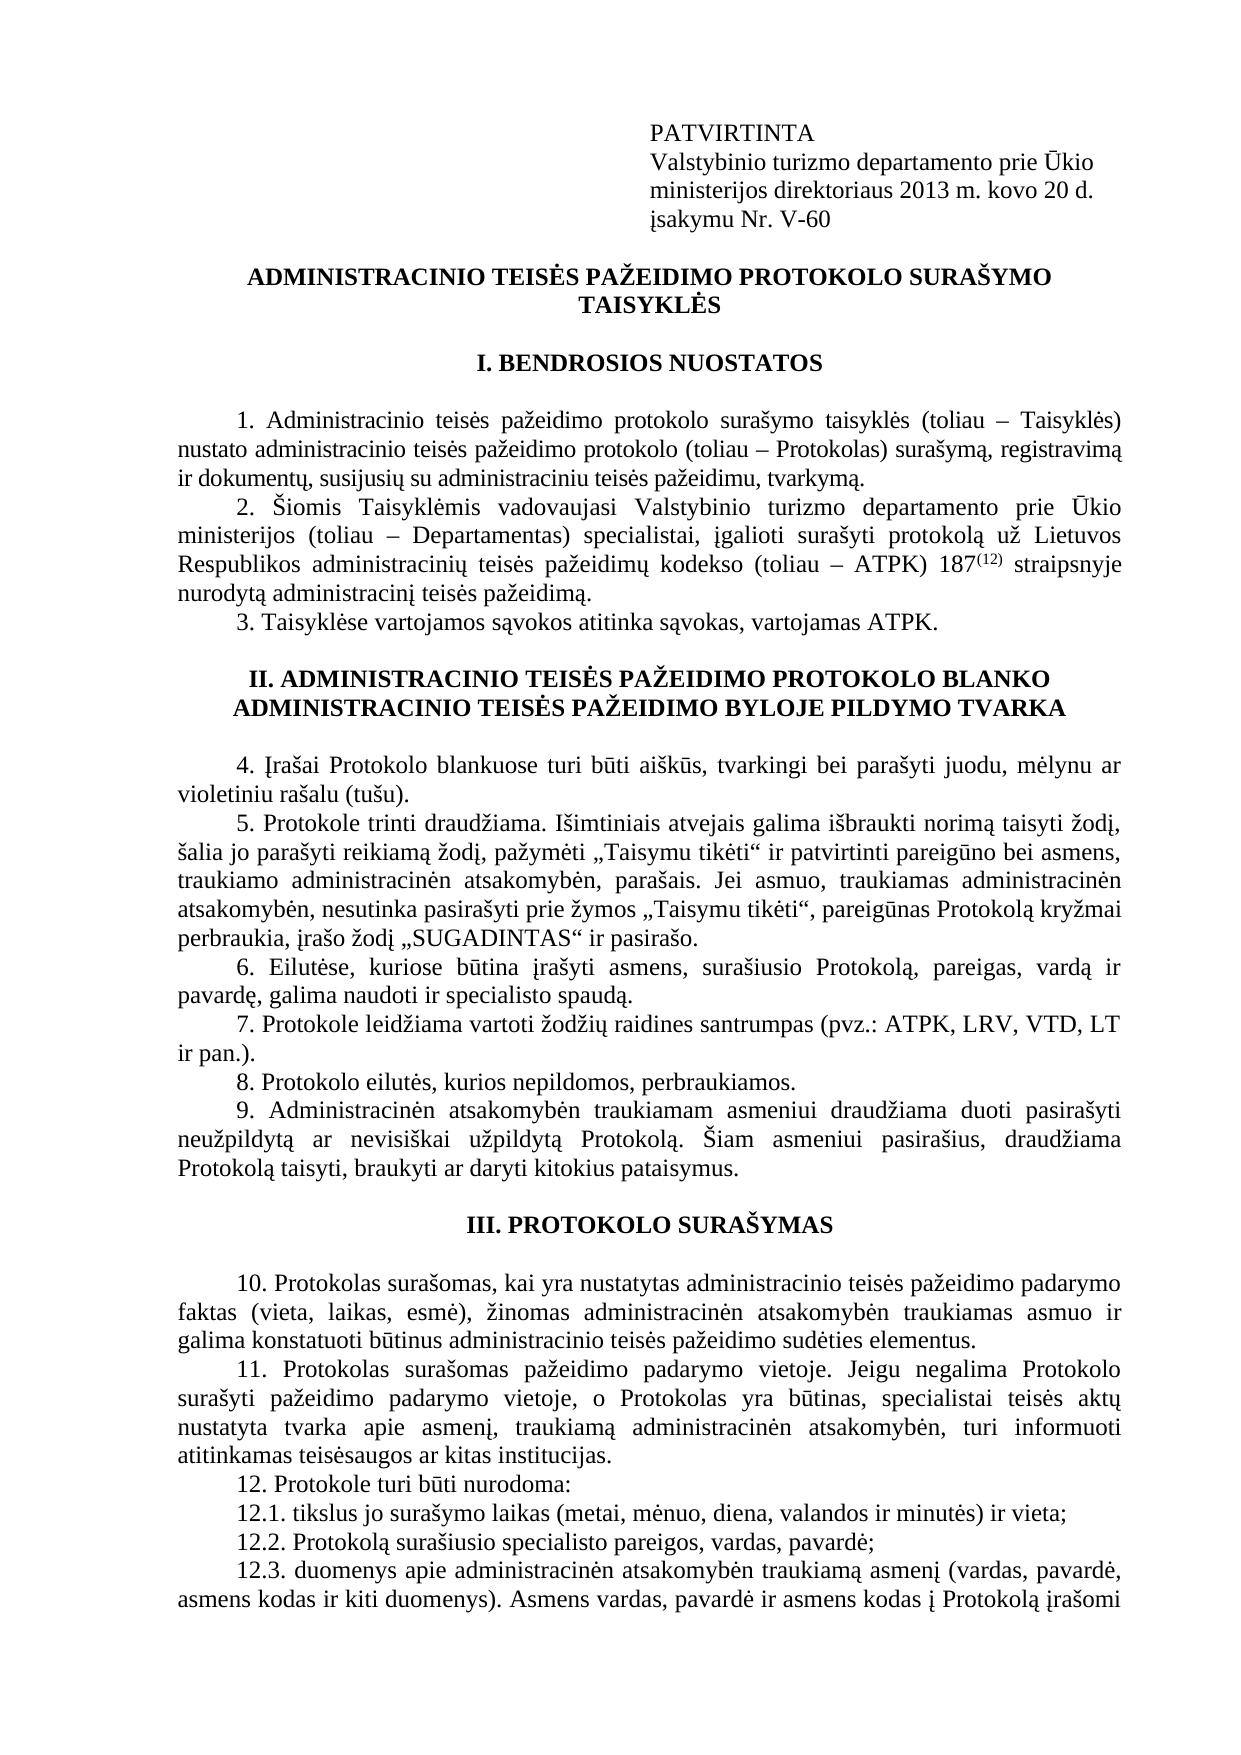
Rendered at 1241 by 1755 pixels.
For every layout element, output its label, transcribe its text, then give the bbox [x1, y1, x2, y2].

text III. PROTOKOLO SURAŠYMAS [177, 1211, 1122, 1239]
text 11. Protokolas surašomas pažeidimo padarymo vietoje. Jeigu negalima Protokolo surašyti pažeidimo padarymo vietoje, o Protokolas yra būtinas, specialistai teisės aktų nustatyta tvarka apie asmenį, traukiamą administracinėn atsakomybėn, turi informuoti atitinkamas teisėsaugos ar kitas institucijas. [177, 1354, 1122, 1469]
text 7. Protokole leidžiama vartoti žodžių raidines santrumpas (pvz.: ATPK, LRV, VTD, LT ir pan.). [177, 1009, 1122, 1067]
text ADMINISTRACINIO TEISĖS PAŽEIDIMO PROTOKOLO SURAŠYMO TAISYKLĖS [177, 262, 1122, 319]
text 2. Šiomis Taisyklėmis vadovaujasi Valstybinio turizmo departamento prie Ūkio ministerijos (toliau – Departamentas) specialistai, įgalioti surašyti protokolą už Lietuvos Respublikos administracinių teisės pažeidimų kodekso (toliau – ATPK) 187(12) straipsnyje nurodytą administracinį teisės pažeidimą. [177, 492, 1122, 607]
text I. BENDROSIOS NUOSTATOS [177, 348, 1122, 377]
text II. ADMINISTRACINIO TEISĖS PAŽEIDIMO PROTOKOLO BLANKO ADMINISTRACINIO TEISĖS PAŽEIDIMO BYLOJE PILDYMO TVARKA [177, 664, 1122, 722]
text 5. Protokole trinti draudžiama. Išimtiniais atvejais galima išbraukti norimą taisyti žodį, šalia jo parašyti reikiamą žodį, pažymėti „Taisymu tikėti“ ir patvirtinti pareigūno bei asmens, traukiamo administracinėn atsakomybėn, parašais. Jei asmuo, traukiamas administracinėn atsakomybėn, nesutinka pasirašyti prie žymos „Taisymu tikėti“, pareigūnas Protokolą kryžmai perbraukia, įrašo žodį „SUGADINTAS“ ir pasirašo. [177, 808, 1122, 952]
text 12.2. Protokolą surašiusio specialisto pareigos, vardas, pavardė; [177, 1527, 1122, 1556]
text 6. Eilutėse, kuriose būtina įrašyti asmens, surašiusio Protokolą, pareigas, vardą ir pavardę, galima naudoti ir specialisto spaudą. [177, 952, 1122, 1009]
text 1. Administracinio teisės pažeidimo protokolo surašymo taisyklės (toliau – Taisyklės) nustato administracinio teisės pažeidimo protokolo (toliau – Protokolas) surašymą, registravimą ir dokumentų, susijusių su administraciniu teisės pažeidimu, tvarkymą. [177, 406, 1122, 492]
text 12. Protokole turi būti nurodoma: [177, 1469, 1122, 1498]
text Valstybinio turizmo departamento prie Ūkio ministerijos direktoriaus 2013 m. kovo 20 d. įsakymu Nr. V-60 [649, 147, 1122, 233]
text 3. Taisyklėse vartojamos sąvokos atitinka sąvokas, vartojamas ATPK. [177, 607, 1122, 636]
text 12.3. duomenys apie administracinėn atsakomybėn traukiamą asmenį (vardas, pavardė, asmens kodas ir kiti duomenys). Asmens vardas, pavardė ir asmens kodas į Protokolą įrašomi [177, 1556, 1122, 1613]
text 4. Įrašai Protokolo blankuose turi būti aiškūs, tvarkingi bei parašyti juodu, mėlynu ar violetiniu rašalu (tušu). [177, 751, 1122, 808]
text PATVIRTINTA [649, 118, 1122, 147]
text 10. Protokolas surašomas, kai yra nustatytas administracinio teisės pažeidimo padarymo faktas (vieta, laikas, esmė), žinomas administracinėn atsakomybėn traukiamas asmuo ir galima konstatuoti būtinus administracinio teisės pažeidimo sudėties elementus. [177, 1268, 1122, 1354]
text 12.1. tikslus jo surašymo laikas (metai, mėnuo, diena, valandos ir minutės) ir vieta; [177, 1498, 1122, 1527]
text 9. Administracinėn atsakomybėn traukiamam asmeniui draudžiama duoti pasirašyti neužpildytą ar nevisiškai užpildytą Protokolą. Šiam asmeniui pasirašius, draudžiama Protokolą taisyti, braukyti ar daryti kitokius pataisymus. [177, 1096, 1122, 1182]
text 8. Protokolo eilutės, kurios nepildomos, perbraukiamos. [177, 1067, 1122, 1096]
